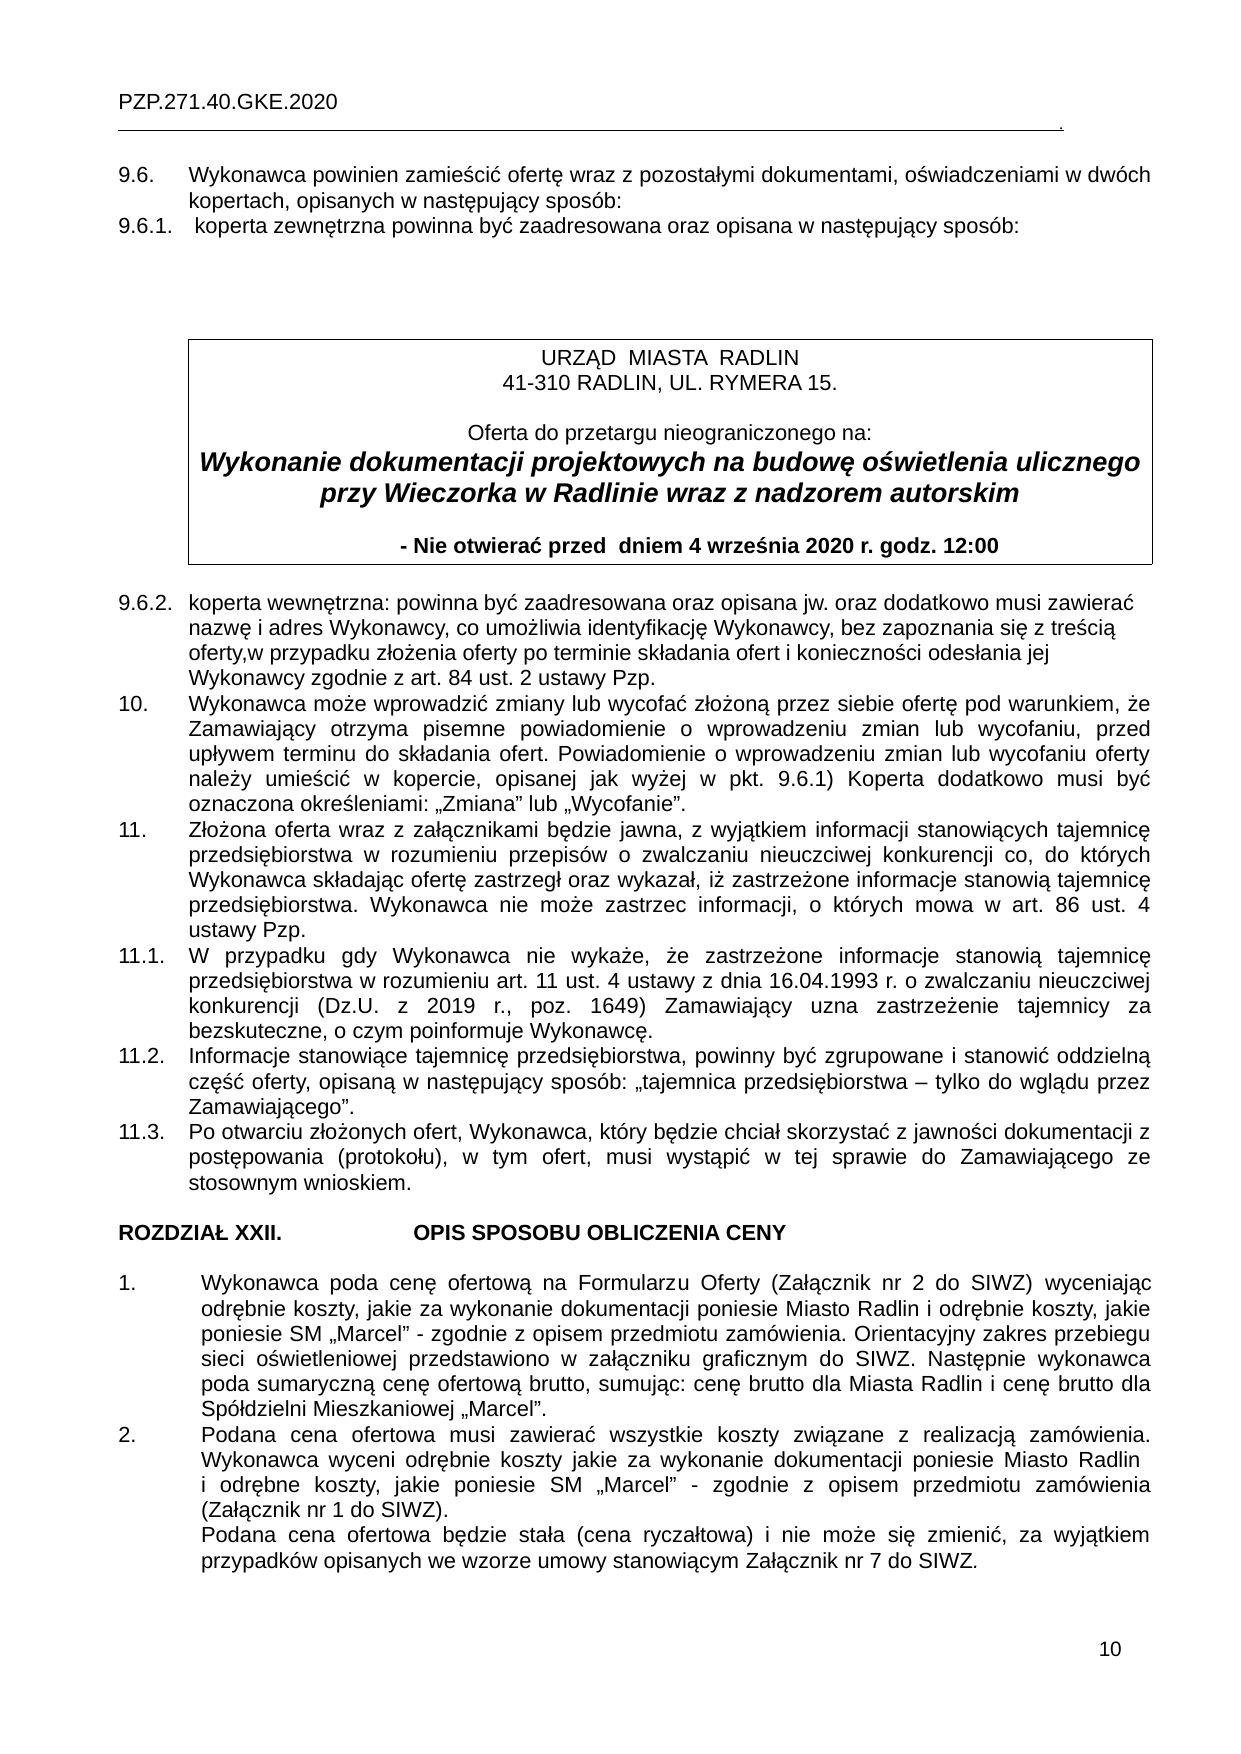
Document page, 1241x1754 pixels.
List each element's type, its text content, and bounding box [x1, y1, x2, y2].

table_cell koperta zewnętrzna powinna być zaadresowana oraz opisana w następujący sposób: [188, 213, 1152, 339]
table_cell Podana cena ofertowa musi zawierać wszystkie koszty związane z realizacją zamówienia. Wykonawca wyceni odrębnie koszty jakie za wykonanie dokumentacji poniesie Miasto Radlin i odrębne koszty, jakie poniesie SM „Marcel” - zgodnie z opisem przedmiotu zamówienia (Załącznik nr 1 do SIWZ). Podana cena ofertowa będzie stała (cena ryczałtowa) i nie może się zmienić, za wyjątkiem przypadków opisanych we wzorze umowy stanowiącym Załącznik nr 7 do SIWZ. [201, 1421, 1152, 1573]
table_cell 9.6.2. [118, 564, 188, 690]
table_cell 11. [118, 816, 188, 942]
table_header 1. [118, 1270, 201, 1421]
table_cell Wykonawca powinien zamieścić ofertę wraz z pozostałymi dokumentami, oświadczeniami w dwóch kopertach, opisanych w następujący sposób: [188, 163, 1152, 213]
table_cell Informacje stanowiące tajemnicę przedsiębiorstwa, powinny być zgrupowane i stanowić oddzielną część oferty, opisaną w następujący sposób: „tajemnica przedsiębiorstwa – tylko do wglądu przez Zamawiającego”. [188, 1043, 1152, 1119]
table_cell 2. [118, 1421, 201, 1573]
table_header Wykonawca poda cenę ofertową na Formularzu Oferty (Załącznik nr 2 do SIWZ) wyceniając odrębnie koszty, jakie za wykonanie dokumentacji poniesie Miasto Radlin i odrębnie koszty, jakie poniesie SM „Marcel” - zgodnie z opisem przedmiotu zamówienia. Orientacyjny zakres przebiegu sieci oświetleniowej przedstawiono w załączniku graficznym do SIWZ. Następnie wykonawca poda sumaryczną cenę ofertową brutto, sumując: cenę brutto dla Miasta Radlin i cenę brutto dla Spółdzielni Mieszkaniowej „Marcel”. [201, 1270, 1152, 1421]
table_header URZĄD MIASTA RADLIN 41-310 RADLIN, UL. RYMERA 15. Oferta do przetargu nieograniczonego na: Wykonanie dokumentacji projektowych na budowę oświetlenia ulicznego przy Wieczorka w Radlinie wraz z nadzorem autorskim - Nie otwierać przed dniem 4 września 2020 r. godz. 12:00 [189, 340, 1152, 564]
table_cell 11.1. [118, 943, 188, 1043]
table_cell 9.6. [118, 163, 188, 213]
table_cell Złożona oferta wraz z załącznikami będzie jawna, z wyjątkiem informacji stanowiących tajemnicę przedsiębiorstwa w rozumieniu przepisów o zwalczaniu nieuczciwej konkurencji co, do których Wykonawca składając ofertę zastrzegł oraz wykazał, iż zastrzeżone informacje stanowią tajemnicę przedsiębiorstwa. Wykonawca nie może zastrzec informacji, o których mowa w art. 86 ust. 4 ustawy Pzp. [188, 816, 1152, 942]
table_cell 11.3. [118, 1119, 188, 1194]
table_cell Wykonawca może wprowadzić zmiany lub wycofać złożoną przez siebie ofertę pod warunkiem, że Zamawiający otrzyma pisemne powiadomienie o wprowadzeniu zmian lub wycofaniu, przed upływem terminu do składania ofert. Powiadomienie o wprowadzeniu zmian lub wycofaniu oferty należy umieścić w kopercie, opisanej jak wyżej w pkt. 9.6.1) Koperta dodatkowo musi być oznaczona określeniami: „Zmiana” lub „Wycofanie”. [188, 690, 1152, 816]
table_cell 10. [118, 690, 188, 816]
table_cell 9.6.1. [118, 213, 188, 564]
text ROZDZIAŁ XXII. OPIS SPOSOBU OBLICZENIA CENY [118, 1220, 1152, 1245]
table_cell koperta wewnętrzna: powinna być zaadresowana oraz opisana jw. oraz dodatkowo musi zawierać nazwę i adres Wykonawcy, co umożliwia identyfikację Wykonawcy, bez zapoznania się z treścią oferty,w przypadku złożenia oferty po terminie składania ofert i konieczności odesłania jej Wykonawcy zgodnie z art. 84 ust. 2 ustawy Pzp. [188, 565, 1152, 690]
table_cell 11.2. [118, 1043, 188, 1119]
table_cell W przypadku gdy Wykonawca nie wykaże, że zastrzeżone informacje stanowią tajemnicę przedsiębiorstwa w rozumieniu art. 11 ust. 4 ustawy z dnia 16.04.1993 r. o zwalczaniu nieuczciwej konkurencji (Dz.U. z 2019 r., poz. 1649) Zamawiający uzna zastrzeżenie tajemnicy za bezskuteczne, o czym poinformuje Wykonawcę. [188, 943, 1152, 1043]
table_cell Po otwarciu złożonych ofert, Wykonawca, który będzie chciał skorzystać z jawności dokumentacji z postępowania (protokołu), w tym ofert, musi wystąpić w tej sprawie do Zamawiającego ze stosownym wnioskiem. [188, 1119, 1152, 1194]
